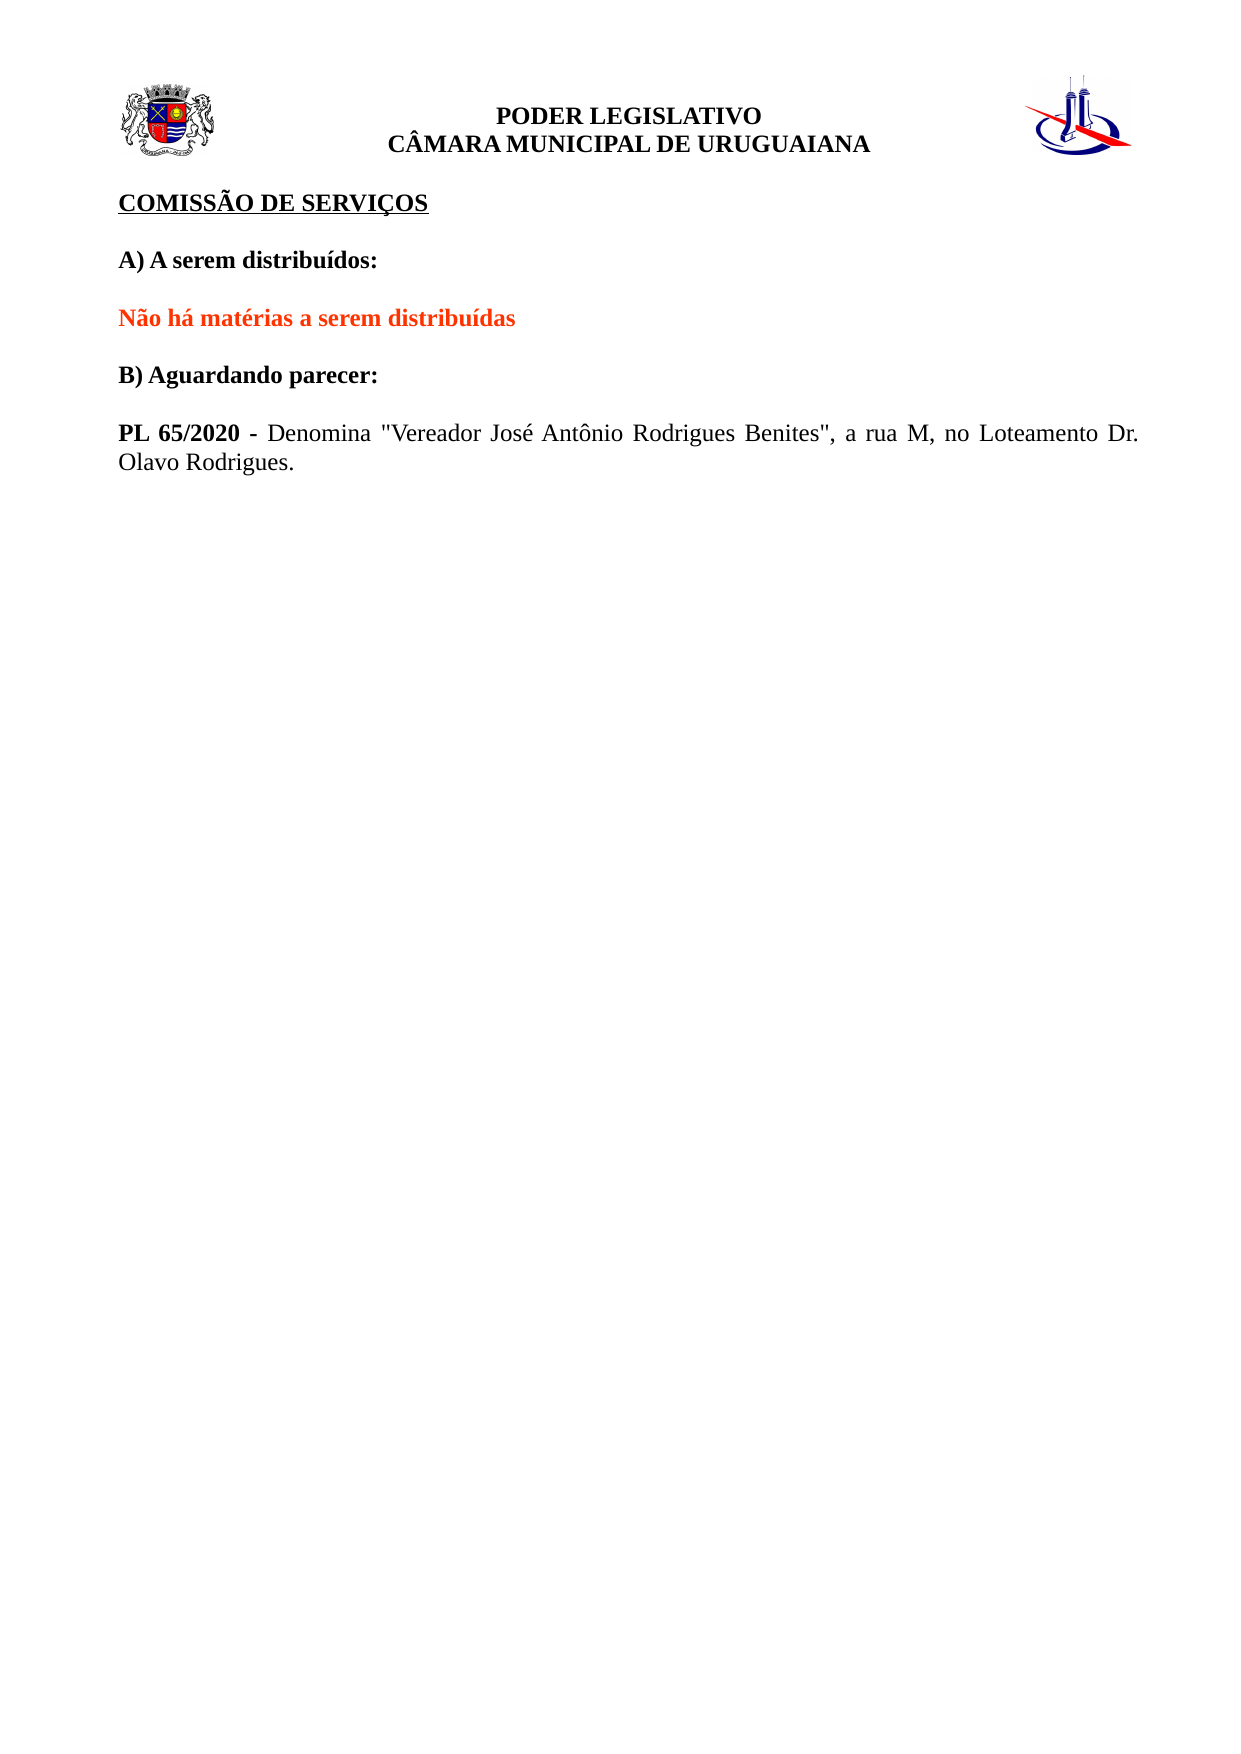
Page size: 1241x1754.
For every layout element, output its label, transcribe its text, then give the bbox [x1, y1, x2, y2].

text Não há matérias a serem distribuídas [118, 303, 1140, 332]
text B) Aguardando parecer: [118, 360, 1140, 389]
picture [120, 84, 214, 156]
picture [1025, 75, 1132, 155]
text A) A serem distribuídos: [118, 245, 1140, 274]
text PL 65/2020 - Denomina "Vereador José Antônio Rodrigues Benites", a rua M, no Loteamento Dr. Olavo Rodrigues. [118, 418, 1140, 475]
text COMISSÃO DE SERVIÇOS [118, 188, 1140, 217]
